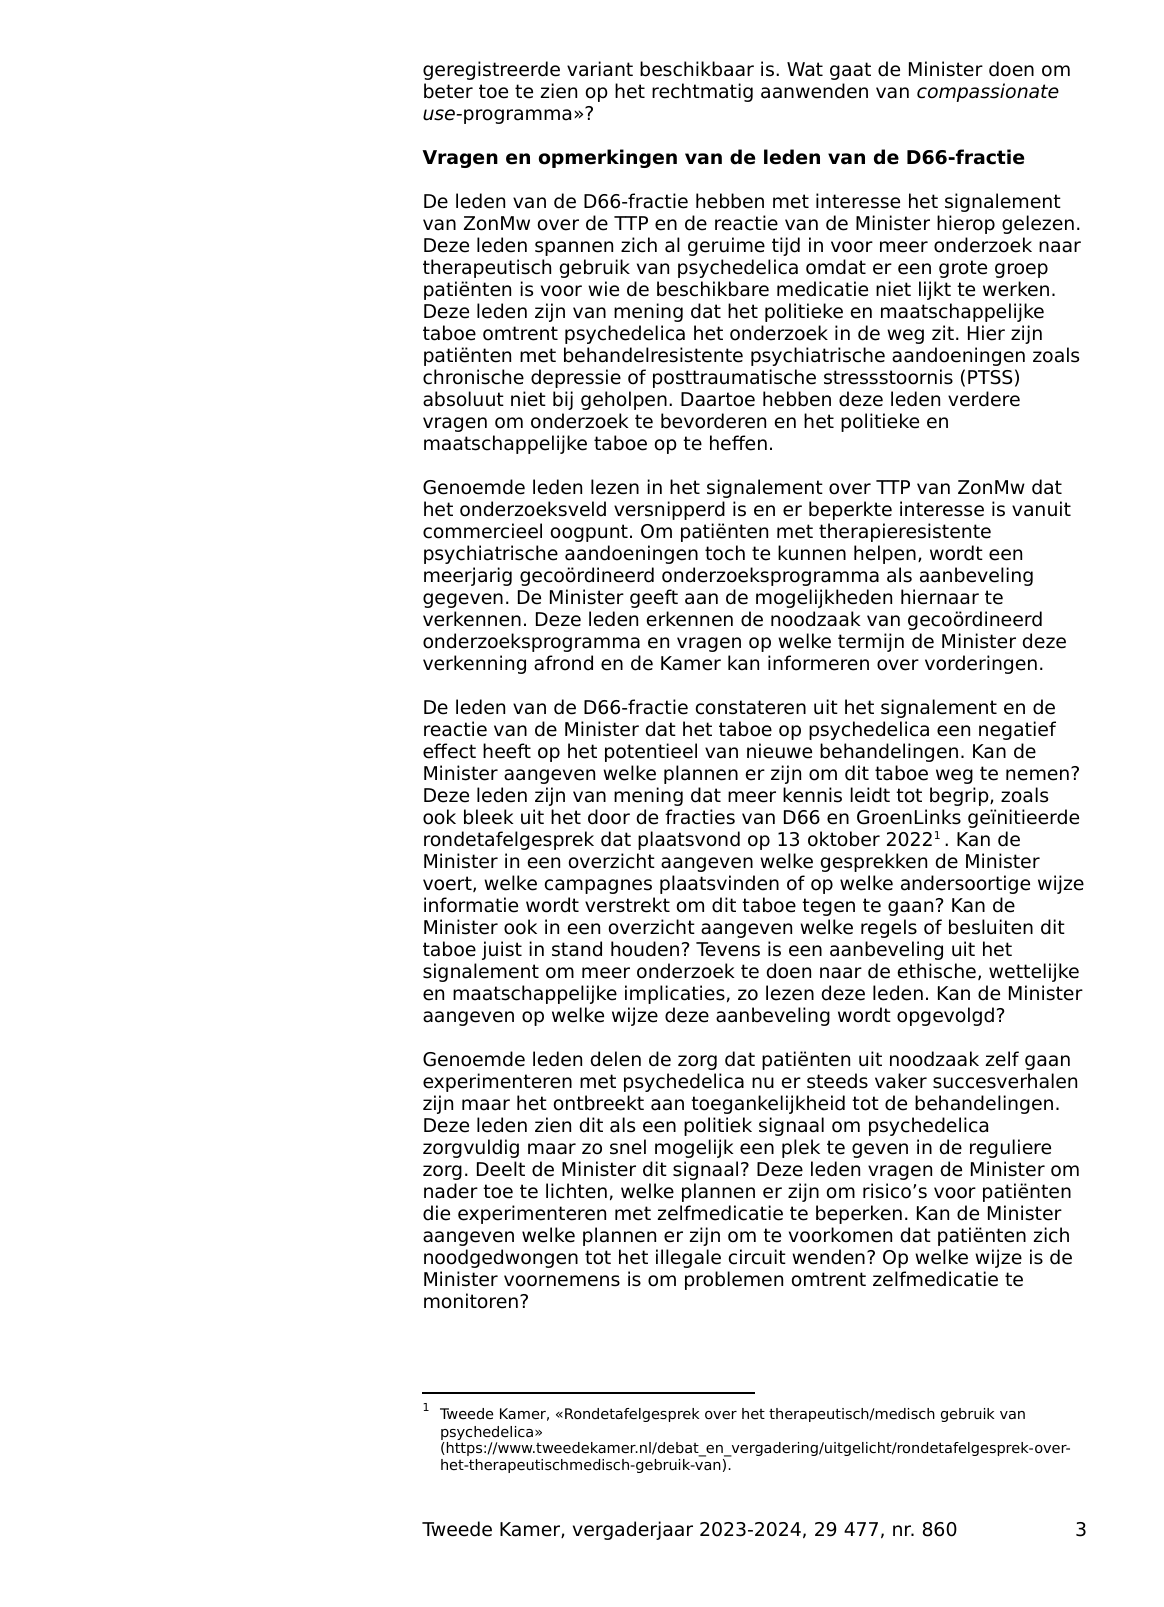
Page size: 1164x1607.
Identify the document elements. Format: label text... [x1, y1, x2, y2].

text De leden van de D66-fractie constateren uit het signalement en de reactie van de Minister dat het taboe op psychedelica een negatief effect heeft op het potentieel van nieuwe behandelingen. Kan de Minister aangeven welke plannen er zijn om dit taboe weg te nemen? Deze leden zijn van mening dat meer kennis leidt tot begrip, zoals ook bleek uit het door de fracties van D66 en GroenLinks geïnitieerde rondetafelgesprek dat plaatsvond op 13 oktober 2022. Kan de Minister in een overzicht aangeven welke gesprekken de Minister voert, welke campagnes plaatsvinden of op welke andersoortige wijze informatie wordt verstrekt om dit taboe tegen te gaan? Kan de Minister ook in een overzicht aangeven welke regels of besluiten dit taboe juist in stand houden? Tevens is een aanbeveling uit het signalement om meer onderzoek te doen naar de ethische, wettelijke en maatschappelijke implicaties, zo lezen deze leden. Kan de Minister aangeven op welke wijze deze aanbeveling wordt opgevolgd? [422, 697, 1087, 1027]
text Genoemde leden lezen in het signalement over TTP van ZonMw dat het onderzoeksveld versnipperd is en er beperkte interesse is vanuit commercieel oogpunt. Om patiënten met therapieresistente psychiatrische aandoeningen toch te kunnen helpen, wordt een meerjarig gecoördineerd onderzoeksprogramma als aanbeveling gegeven. De Minister geeft aan de mogelijkheden hiernaar te verkennen. Deze leden erkennen de noodzaak van gecoördineerd onderzoeksprogramma en vragen op welke termijn de Minister deze verkenning afrond en de Kamer kan informeren over vorderingen. [422, 477, 1087, 675]
text geregistreerde variant beschikbaar is. Wat gaat de Minister doen om beter toe te zien op het rechtmatig aanwenden van compassionate use-programma»? [422, 59, 1087, 125]
text Genoemde leden delen de zorg dat patiënten uit noodzaak zelf gaan experimenteren met psychedelica nu er steeds vaker succesverhalen zijn maar het ontbreekt aan toegankelijkheid tot de behandelingen. Deze leden zien dit als een politiek signaal om psychedelica zorgvuldig maar zo snel mogelijk een plek te geven in de reguliere zorg. Deelt de Minister dit signaal? Deze leden vragen de Minister om nader toe te lichten, welke plannen er zijn om risico’s voor patiënten die experimenteren met zelfmedicatie te beperken. Kan de Minister aangeven welke plannen er zijn om te voorkomen dat patiënten zich noodgedwongen tot het illegale circuit wenden? Op welke wijze is de Minister voornemens is om problemen omtrent zelfmedicatie te monitoren? [422, 1049, 1087, 1313]
subtitle Vragen en opmerkingen van de leden van de D66-fractie [422, 147, 1087, 169]
text De leden van de D66-fractie hebben met interesse het signalement van ZonMw over de TTP en de reactie van de Minister hierop gelezen. Deze leden spannen zich al geruime tijd in voor meer onderzoek naar therapeutisch gebruik van psychedelica omdat er een grote groep patiënten is voor wie de beschikbare medicatie niet lijkt te werken. Deze leden zijn van mening dat het politieke en maatschappelijke taboe omtrent psychedelica het onderzoek in de weg zit. Hier zijn patiënten met behandelresistente psychiatrische aandoeningen zoals chronische depressie of posttraumatische stressstoornis (PTSS) absoluut niet bij geholpen. Daartoe hebben deze leden verdere vragen om onderzoek te bevorderen en het politieke en maatschappelijke taboe op te heffen. [422, 191, 1087, 455]
text Tweede Kamer, «Rondetafelgesprek over het therapeutisch/medisch gebruik van psychedelica» (https://www.tweedekamer.nl/debat_en_vergadering/uitgelicht/rondetafelgesprek-over-het-therapeutischmedisch-gebruik-van). [422, 1402, 1087, 1474]
